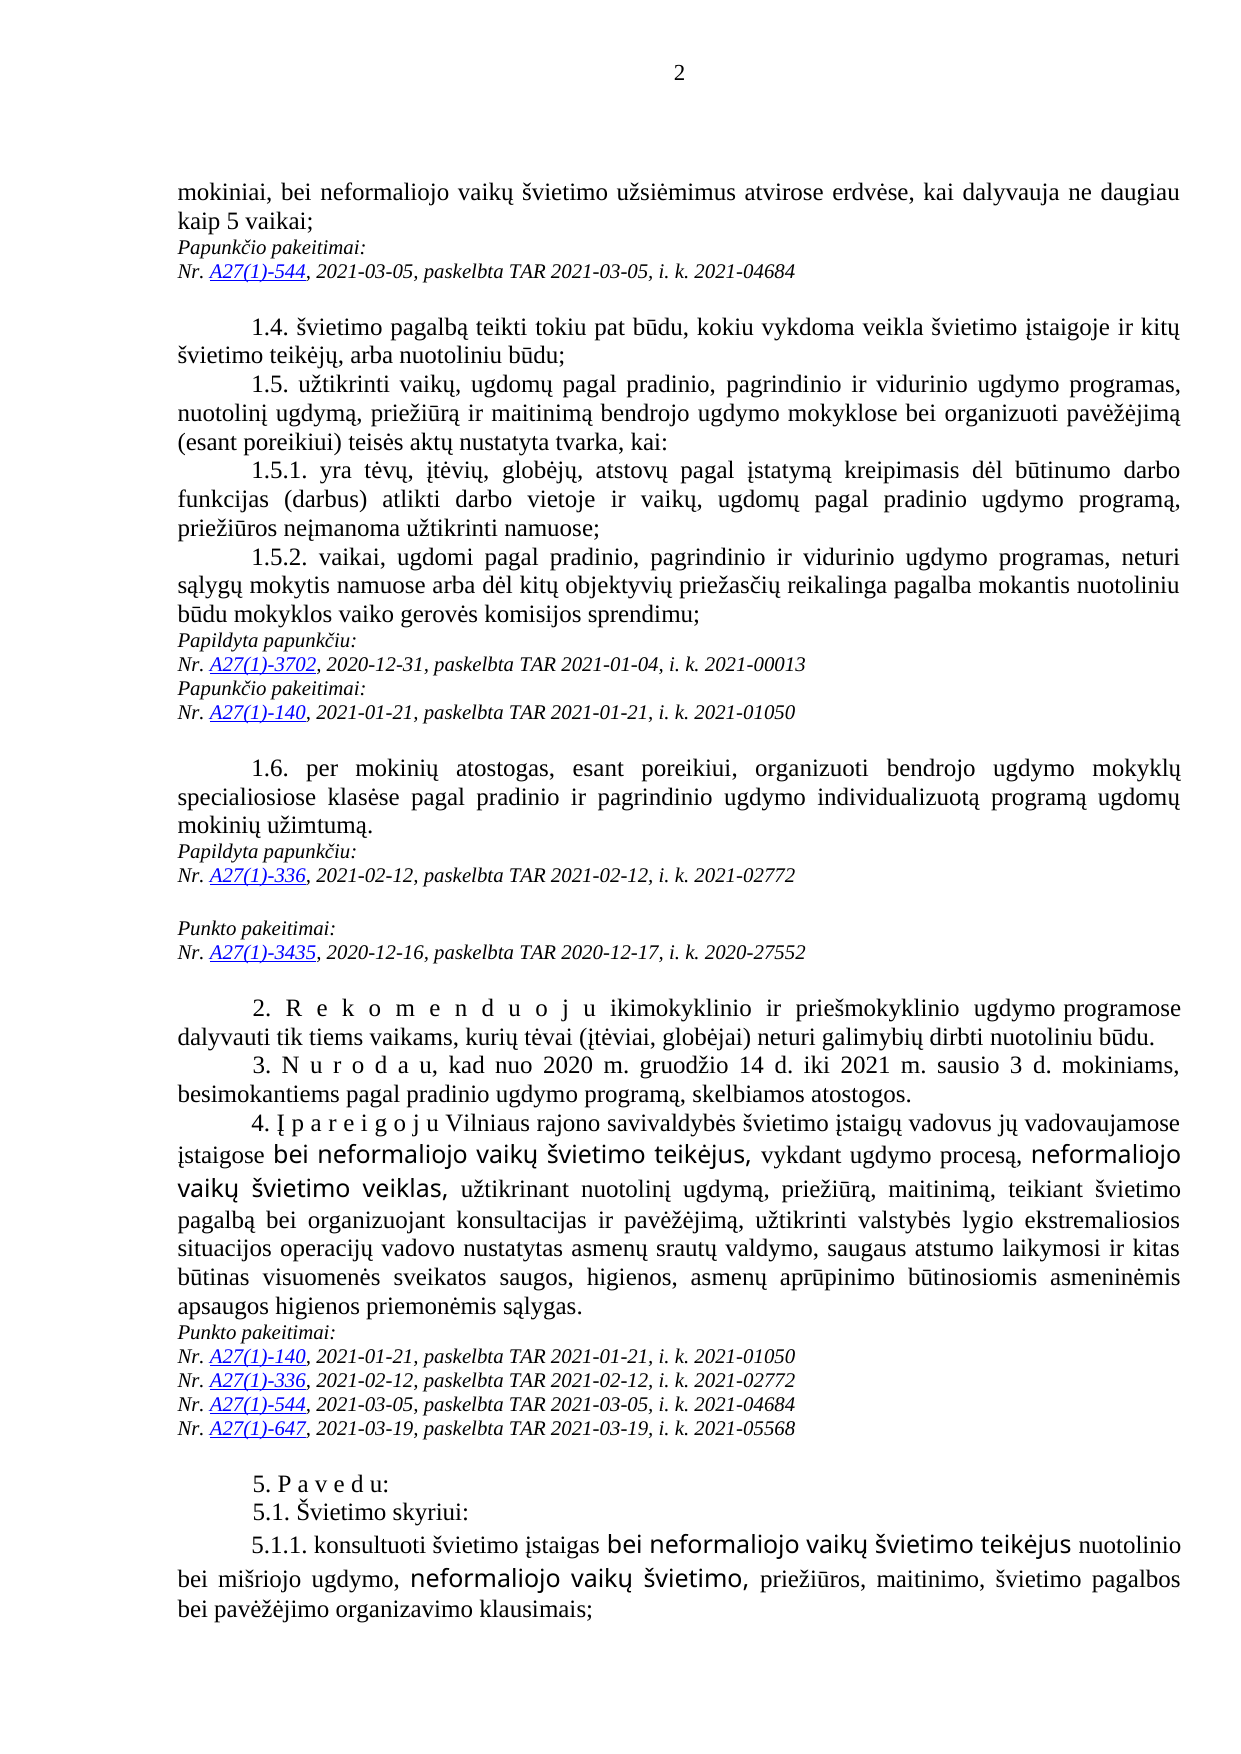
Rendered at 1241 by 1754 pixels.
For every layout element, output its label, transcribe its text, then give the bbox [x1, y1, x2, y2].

text Papunkčio pakeitimai: [177, 676, 1181, 700]
text Nr. A27(1)-544, 2021-03-05, paskelbta TAR 2021-03-05, i. k. 2021-04684 [177, 1392, 1181, 1416]
text Nr. A27(1)-3702, 2020-12-31, paskelbta TAR 2021-01-04, i. k. 2021-00013 [177, 652, 1181, 676]
text 1.4. švietimo pagalbą teikti tokiu pat būdu, kokiu vykdoma veikla švietimo įstaigoje ir kitų švietimo teikėjų, arba nuotoliniu būdu; [177, 312, 1181, 369]
text 1.5.2. vaikai, ugdomi pagal pradinio, pagrindinio ir vidurinio ugdymo programas, neturi sąlygų mokytis namuose arba dėl kitų objektyvių priežasčių reikalinga pagalba mokantis nuotoliniu būdu mokyklos vaiko gerovės komisijos sprendimu; [177, 542, 1181, 628]
text Nr. A27(1)-647, 2021-03-19, paskelbta TAR 2021-03-19, i. k. 2021-05568 [177, 1416, 1181, 1440]
text Papunkčio pakeitimai: [177, 235, 1181, 259]
text mokiniai, bei neformaliojo vaikų švietimo užsiėmimus atvirose erdvėse, kai dalyvauja ne daugiau kaip 5 vaikai; [177, 177, 1181, 235]
text Nr. A27(1)-336, 2021-02-12, paskelbta TAR 2021-02-12, i. k. 2021-02772 [177, 863, 1181, 887]
text Nr. A27(1)-336, 2021-02-12, paskelbta TAR 2021-02-12, i. k. 2021-02772 [177, 1368, 1181, 1392]
text Nr. A27(1)-3435, 2020-12-16, paskelbta TAR 2020-12-17, i. k. 2020-27552 [177, 940, 1181, 964]
text 5. P a v e d u: [177, 1469, 1181, 1497]
text 5.1. Švietimo skyriui: [177, 1497, 1181, 1526]
text Nr. A27(1)-140, 2021-01-21, paskelbta TAR 2021-01-21, i. k. 2021-01050 [177, 1344, 1181, 1368]
text 1.5.1. yra tėvų, įtėvių, globėjų, atstovų pagal įstatymą kreipimasis dėl būtinumo darbo funkcijas (darbus) atlikti darbo vietoje ir vaikų, ugdomų pagal pradinio ugdymo programą, priežiūros neįmanoma užtikrinti namuose; [177, 455, 1181, 542]
text Nr. A27(1)-544, 2021-03-05, paskelbta TAR 2021-03-05, i. k. 2021-04684 [177, 259, 1181, 283]
text 5.1.1. konsultuoti švietimo įstaigas bei neformaliojo vaikų švietimo teikėjus nuotolinio bei mišriojo ugdymo, neformaliojo vaikų švietimo, priežiūros, maitinimo, švietimo pagalbos bei pavėžėjimo organizavimo klausimais; [177, 1526, 1181, 1623]
text Punkto pakeitimai: [177, 1320, 1181, 1344]
text 4. Į p a r e i g o j u Vilniaus rajono savivaldybės švietimo įstaigų vadovus jų vadovaujamose įstaigose bei neformaliojo vaikų švietimo teikėjus, vykdant ugdymo procesą, neformaliojo vaikų švietimo veiklas, užtikrinant nuotolinį ugdymą, priežiūrą, maitinimą, teikiant švietimo pagalbą bei organizuojant konsultacijas ir pavėžėjimą, užtikrinti valstybės lygio ekstremaliosios situacijos operacijų vadovo nustatytas asmenų srautų valdymo, saugaus atstumo laikymosi ir kitas būtinas visuomenės sveikatos saugos, higienos, asmenų aprūpinimo būtinosiomis asmeninėmis apsaugos higienos priemonėmis sąlygas. [177, 1108, 1181, 1320]
text 2. R e k o m e n d u o j u ikimokyklinio ir priešmokyklinio ugdymo programose dalyvauti tik tiems vaikams, kurių tėvai (įtėviai, globėjai) neturi galimybių dirbti nuotoliniu būdu. [177, 993, 1181, 1050]
text 1.5. užtikrinti vaikų, ugdomų pagal pradinio, pagrindinio ir vidurinio ugdymo programas, nuotolinį ugdymą, priežiūrą ir maitinimą bendrojo ugdymo mokyklose bei organizuoti pavėžėjimą (esant poreikiui) teisės aktų nustatyta tvarka, kai: [177, 369, 1181, 455]
text Nr. A27(1)-140, 2021-01-21, paskelbta TAR 2021-01-21, i. k. 2021-01050 [177, 700, 1181, 724]
text 1.6. per mokinių atostogas, esant poreikiui, organizuoti bendrojo ugdymo mokyklų specialiosiose klasėse pagal pradinio ir pagrindinio ugdymo individualizuotą programą ugdomų mokinių užimtumą. [177, 753, 1181, 839]
text 3. N u r o d a u, kad nuo 2020 m. gruodžio 14 d. iki 2021 m. sausio 3 d. mokiniams, besimokantiems pagal pradinio ugdymo programą, skelbiamos atostogos. [177, 1050, 1181, 1108]
text Papildyta papunkčiu: [177, 839, 1181, 863]
text Papildyta papunkčiu: [177, 628, 1181, 652]
text Punkto pakeitimai: [177, 916, 1181, 940]
